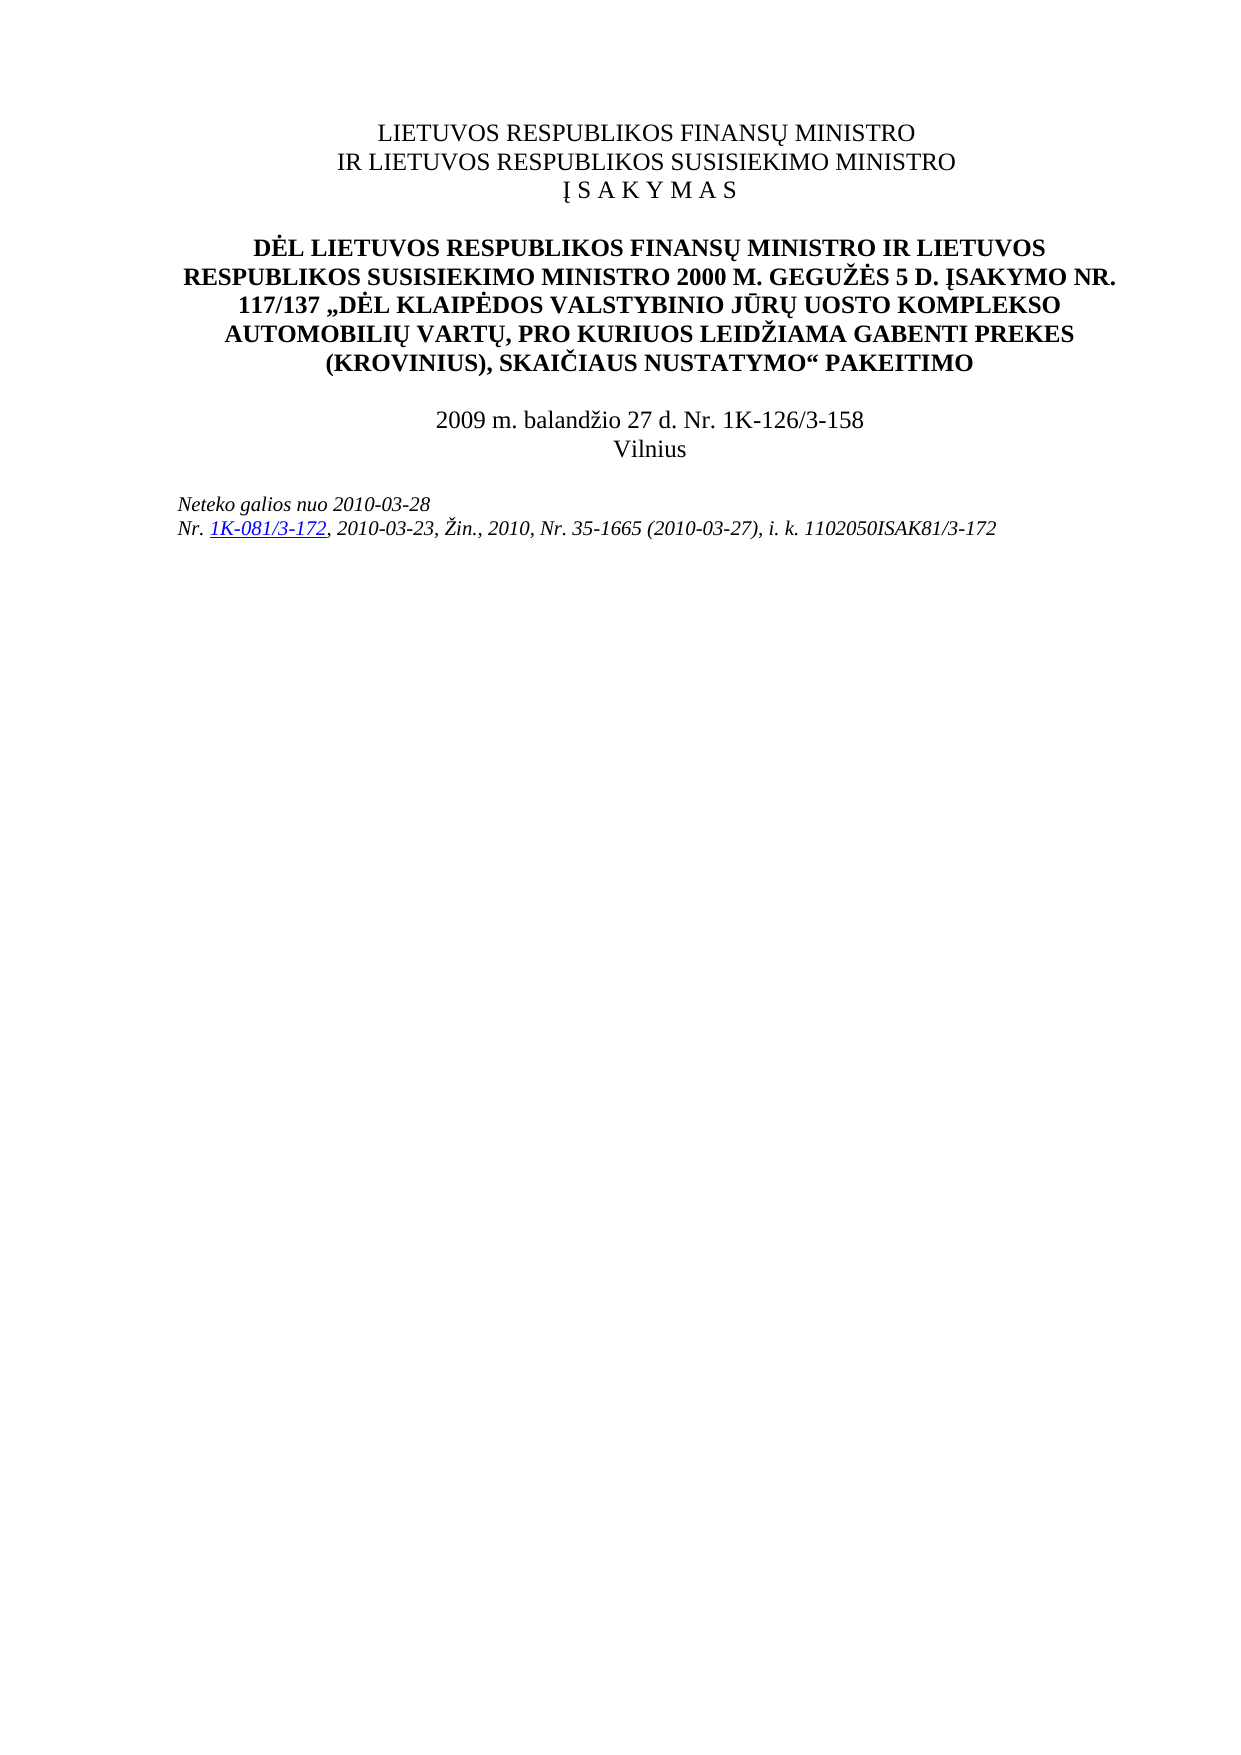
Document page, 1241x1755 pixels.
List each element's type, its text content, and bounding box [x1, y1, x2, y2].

text IR LIETUVOS RESPUBLIKOS SUSISIEKIMO MINISTRO [177, 147, 1122, 176]
text Vilnius [177, 434, 1122, 463]
text 2009 m. balandžio 27 d. Nr. 1K-126/3-158 [177, 406, 1122, 434]
text Nr. 1K-081/3-172, 2010-03-23, Žin., 2010, Nr. 35-1665 (2010-03-27), i. k. 1102050ISAK81/3-172 [177, 516, 1122, 540]
text Neteko galios nuo 2010-03-28 [177, 492, 1122, 516]
text ĮSAKYMAS [177, 176, 1122, 204]
text DĖL LIETUVOS RESPUBLIKOS FINANSŲ MINISTRO IR LIETUVOS RESPUBLIKOS SUSISIEKIMO MINISTRO 2000 M. GEGUŽĖS 5 D. ĮSAKYMO NR. 117/137 „DĖL KLAIPĖDOS VALSTYBINIO JŪRŲ UOSTO KOMPLEKSO AUTOMOBILIŲ VARTŲ, PRO KURIUOS LEIDŽIAMA GABENTI PREKES (KROVINIUS), SKAIČIAUS NUSTATYMO“ PAKEITIMO [177, 233, 1122, 377]
text LIETUVOS RESPUBLIKOS FINANSŲ MINISTRO [177, 118, 1122, 147]
